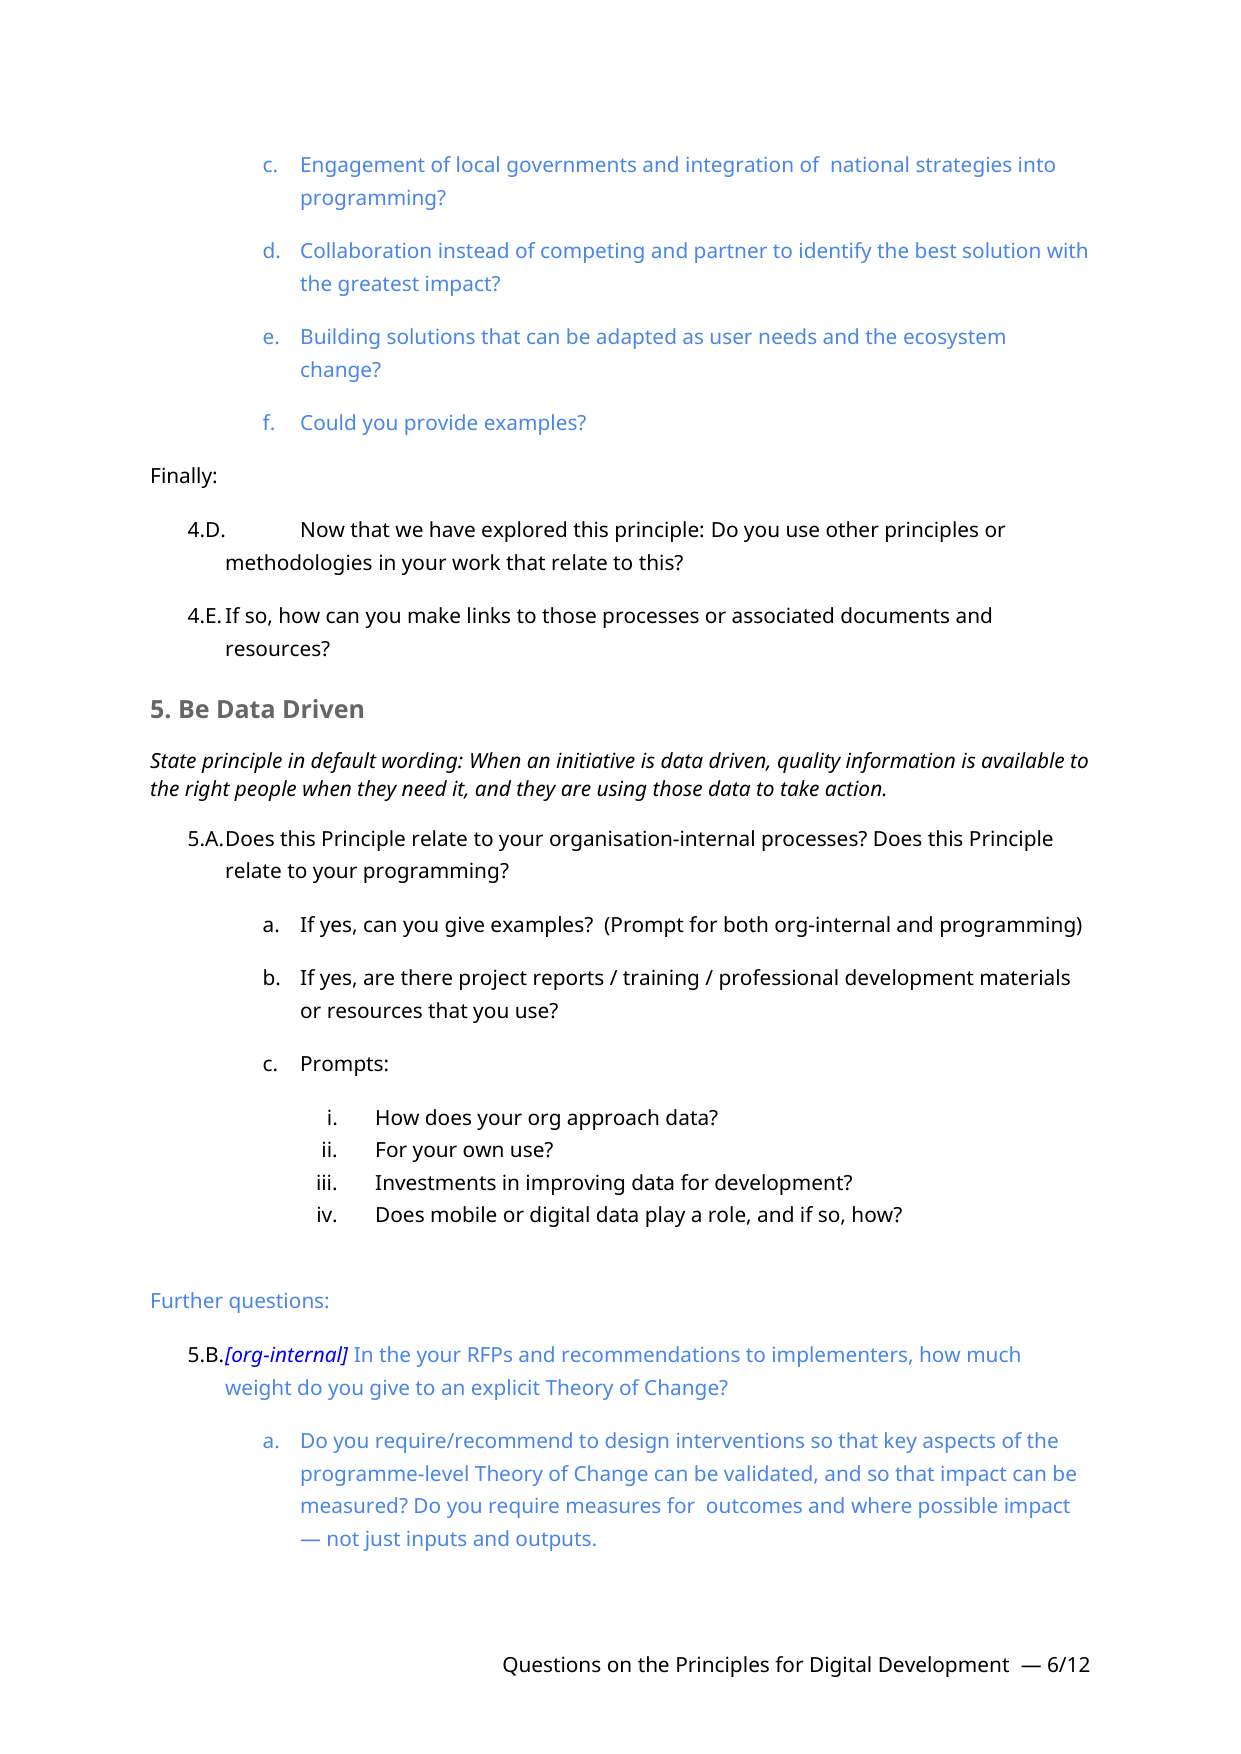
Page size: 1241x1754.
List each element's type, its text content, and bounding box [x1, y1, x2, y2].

list Does this Principle relate to your organisation-internal processes? Does this Principle relate to your programming? [187, 824, 1090, 885]
list Engagement of local governments and integration of national strategies into programming? [262, 150, 1090, 211]
list Could you provide examples? [262, 408, 1090, 437]
text Further questions: [150, 1287, 1090, 1315]
list If yes, are there project reports / training / professional development materials or resources that you use? [262, 963, 1090, 1024]
list Building solutions that can be adapted as user needs and the ecosystem change? [262, 322, 1090, 383]
list Does mobile or digital data play a role, and if so, how? [337, 1201, 1090, 1229]
list For your own use? [337, 1135, 1090, 1164]
list [org-internal] In the your RFPs and recommendations to implementers, how much weight do you give to an explicit Theory of Change? [187, 1340, 1090, 1401]
list Investments in improving data for development? [337, 1168, 1090, 1196]
text Finally: [150, 462, 1090, 490]
text State principle in default wording: When an initiative is data driven, quality information is available to the right people when they need it, and they are using those data to take action. [150, 746, 1090, 803]
list If yes, can you give examples? (Prompt for both org-internal and programming) [262, 910, 1090, 938]
list Collaboration instead of competing and partner to identify the best solution with the greatest impact? [262, 236, 1090, 297]
list Prompts: [262, 1049, 1090, 1078]
list If so, how can you make links to those processes or associated documents and resources? [187, 601, 1090, 662]
subtitle 5. Be Data Driven [150, 691, 1090, 725]
list Do you require/recommend to design interventions so that key aspects of the programme-level Theory of Change can be validated, and so that impact can be measured? Do you require measures for outcomes and where possible impact — not just inputs and outputs. [262, 1426, 1090, 1552]
list How does your org approach data? [337, 1103, 1090, 1131]
list Now that we have explored this principle: Do you use other principles or methodologies in your work that relate to this? [187, 515, 1090, 576]
